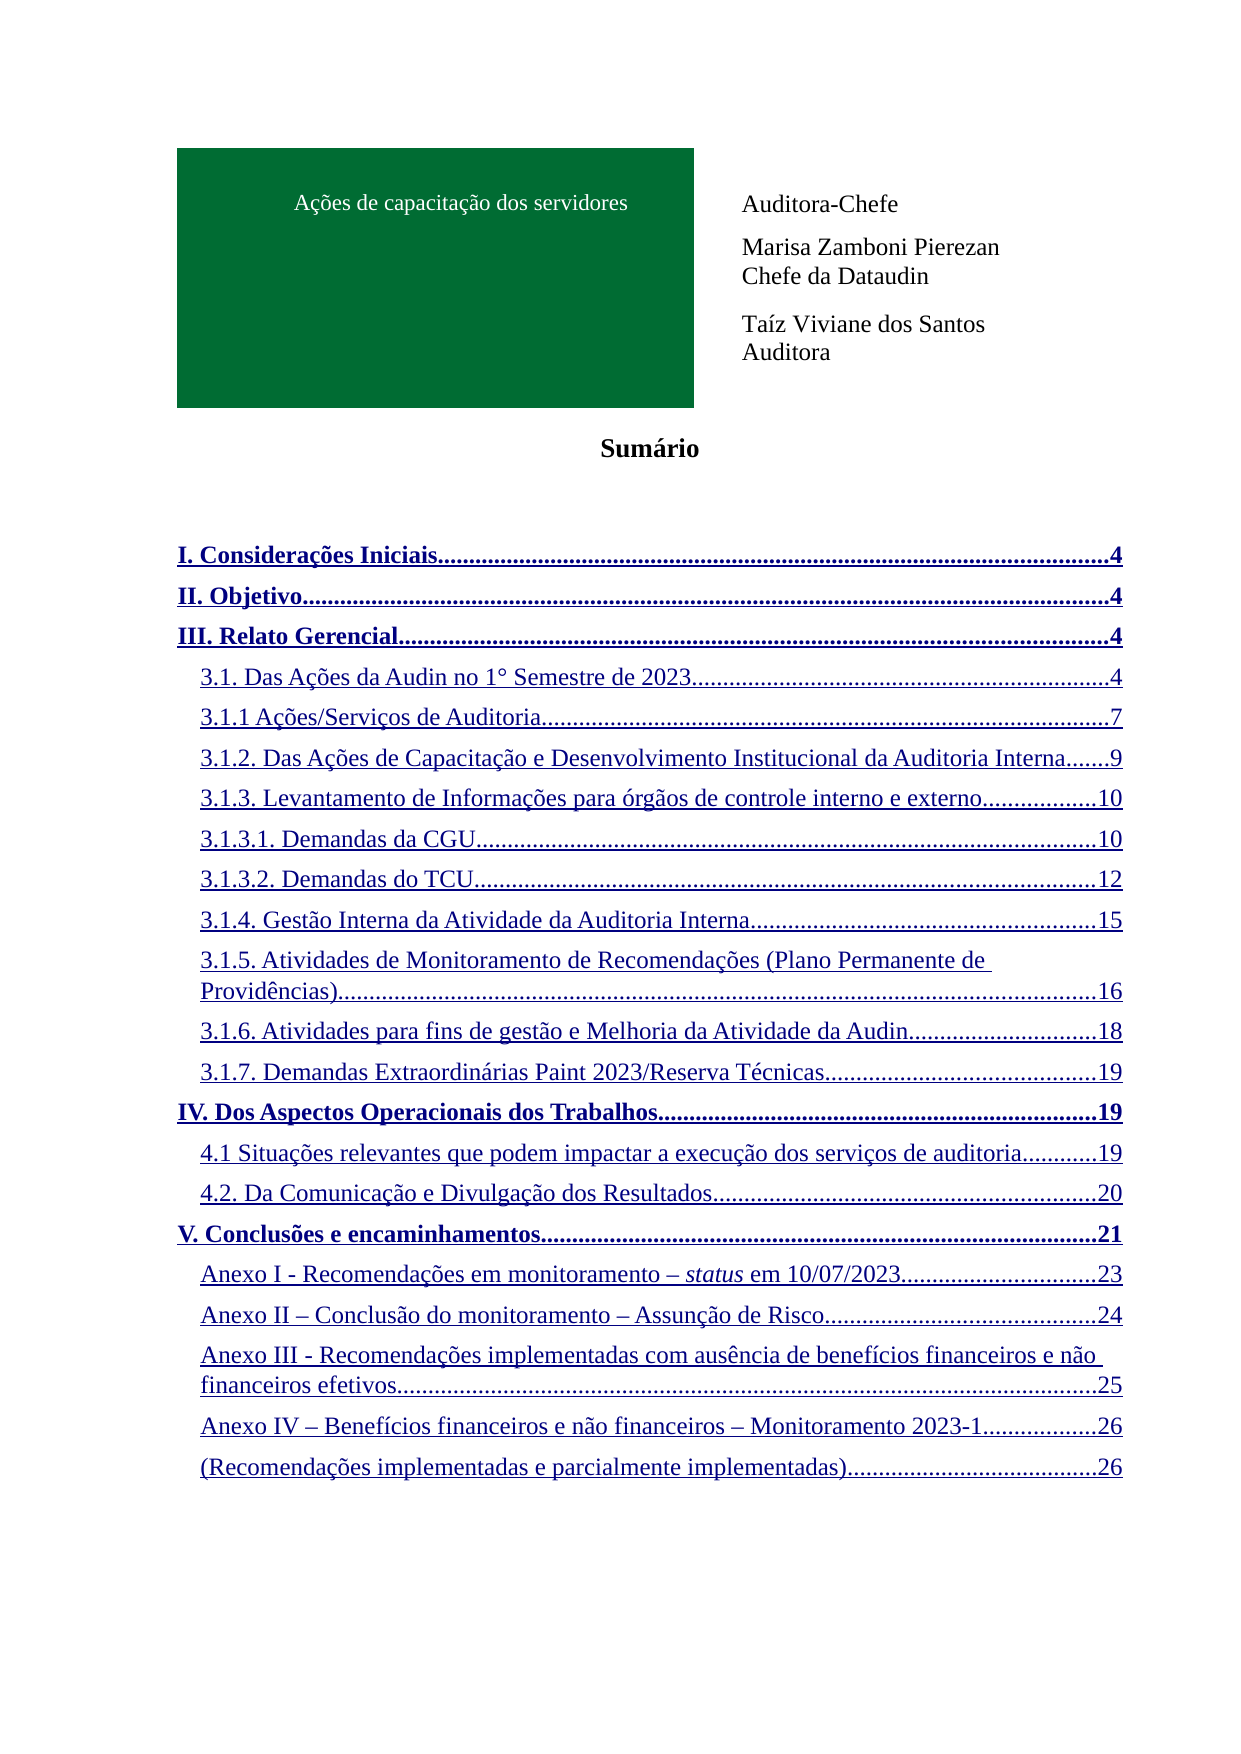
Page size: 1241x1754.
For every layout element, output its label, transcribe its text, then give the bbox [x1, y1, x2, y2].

text V. Conclusões e encaminhamentos 21 [177, 1219, 1122, 1244]
text 3.1.6. Atividades para fins de gestão e Melhoria da Atividade da Audin 18 [200, 1016, 1122, 1041]
text Anexo III - Recomendações implementadas com ausência de benefícios financeiros e não financeiros efetivos 25 [200, 1340, 1122, 1396]
text 3.1.1 Ações/Serviços de Auditoria 7 [200, 702, 1122, 727]
text Anexo II – Conclusão do monitoramento – Assunção de Risco 24 [200, 1300, 1122, 1325]
table_header Ações de capacitação dos servidores [177, 148, 694, 408]
text 3.1. Das Ações da Audin no 1° Semestre de 2023 4 [200, 662, 1122, 687]
text 3.1.7. Demandas Extraordinárias Paint 2023/Reserva Técnicas 19 [200, 1057, 1122, 1082]
text 3.1.3.1. Demandas da CGU 10 [200, 824, 1122, 849]
text 4.1 Situações relevantes que podem impactar a execução dos serviços de auditoria 19 [200, 1138, 1122, 1163]
text Anexo IV – Benefícios financeiros e não financeiros – Monitoramento 2023-1 26 [200, 1411, 1122, 1436]
text (Recomendações implementadas e parcialmente implementadas) 26 [200, 1452, 1122, 1477]
text Anexo I - Recomendações em monitoramento – status em 10/07/2023 23 [200, 1259, 1122, 1284]
text 4.2. Da Comunicação e Divulgação dos Resultados 20 [200, 1178, 1122, 1203]
text III. Relato Gerencial 4 [177, 621, 1122, 646]
text 3.1.5. Atividades de Monitoramento de Recomendações (Plano Permanente de Providências) 16 [200, 946, 1122, 1001]
text II. Objetivo 4 [177, 581, 1122, 606]
text Sumário [177, 433, 1122, 464]
table_header Auditora-Chefe Marisa Zamboni Pierezan Chefe da Dataudin Taíz Viviane dos Santos Auditora [694, 148, 1152, 408]
text 3.1.4. Gestão Interna da Atividade da Auditoria Interna 15 [200, 905, 1122, 930]
text I. Considerações Iniciais 4 [177, 540, 1122, 565]
text 3.1.3. Levantamento de Informações para órgãos de controle interno e externo 10 [200, 783, 1122, 808]
text 3.1.2. Das Ações de Capacitação e Desenvolvimento Institucional da Auditoria Interna 9 [200, 743, 1122, 768]
text 3.1.3.2. Demandas do TCU 12 [200, 864, 1122, 889]
text IV. Dos Aspectos Operacionais dos Trabalhos 19 [177, 1097, 1122, 1122]
